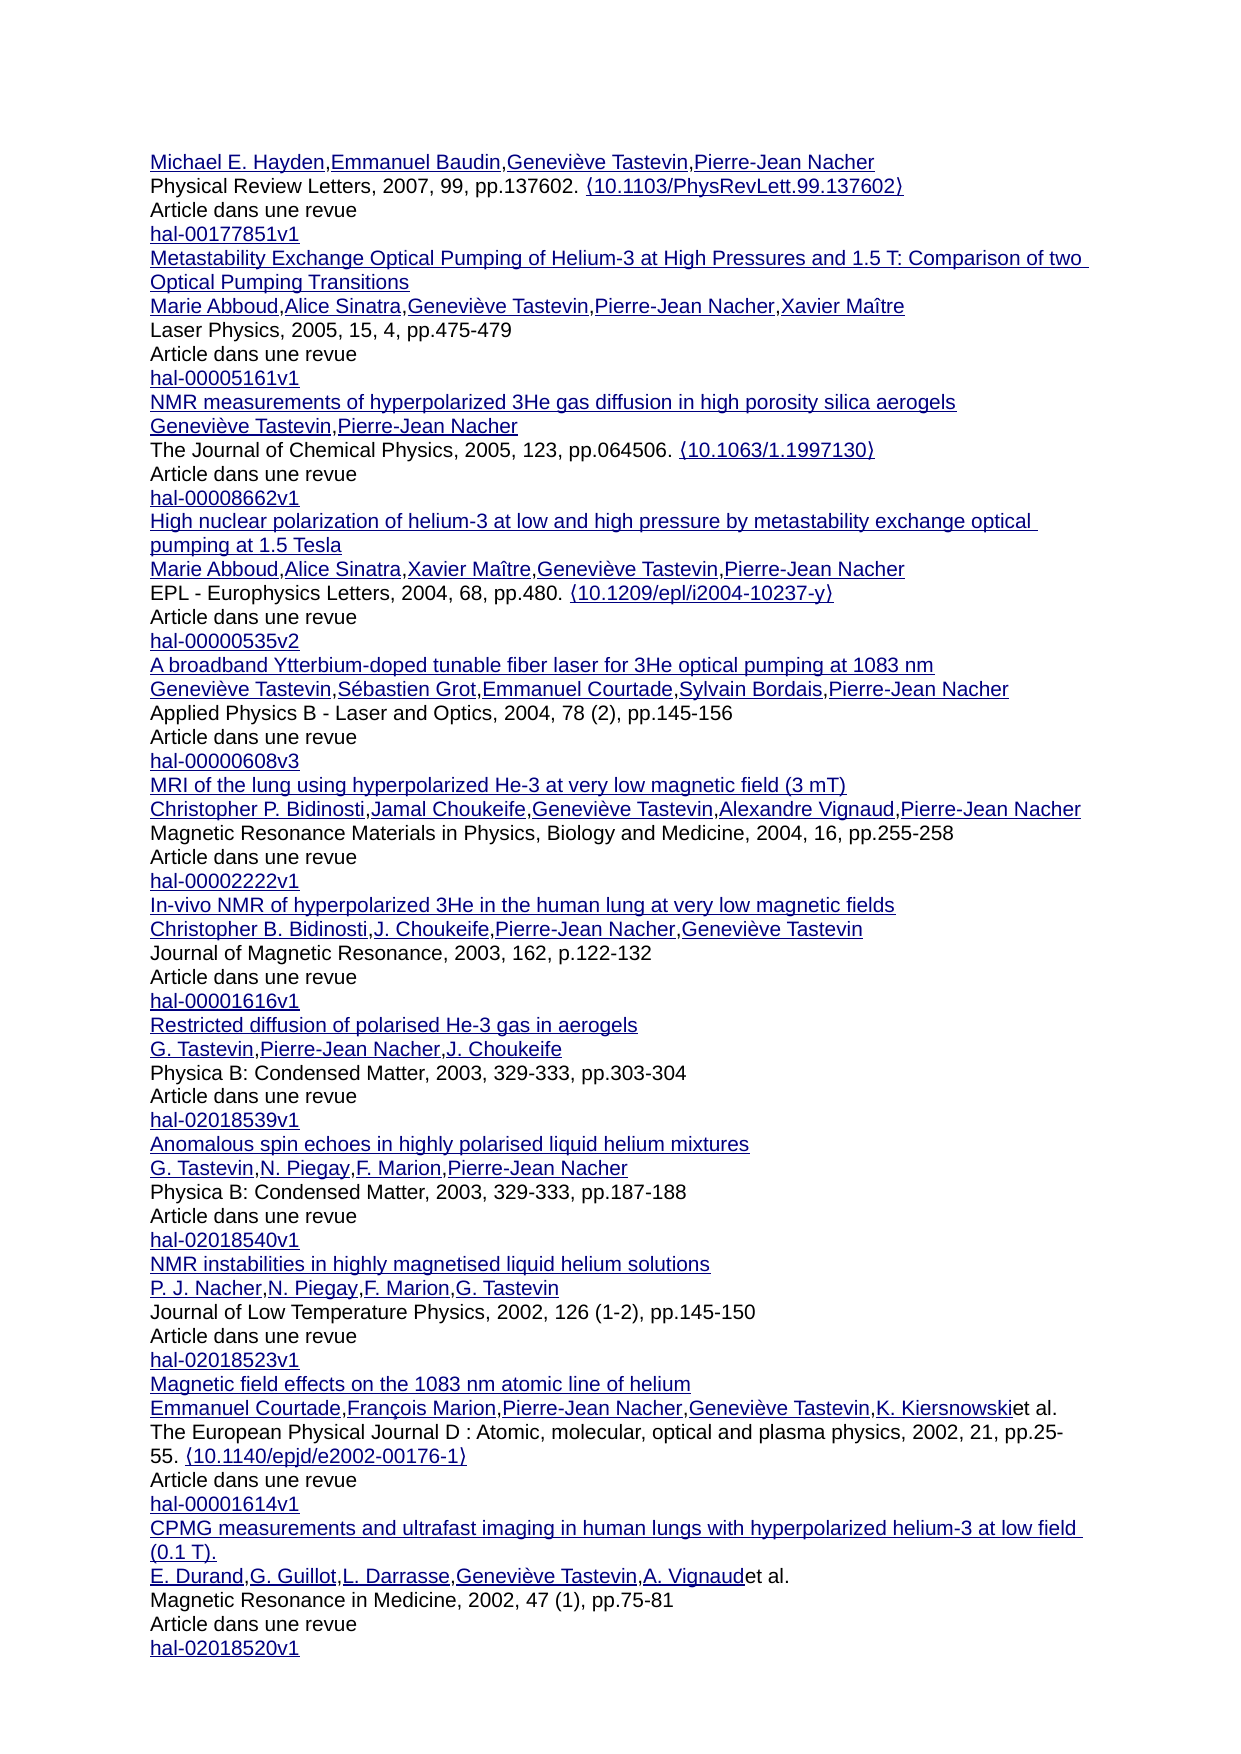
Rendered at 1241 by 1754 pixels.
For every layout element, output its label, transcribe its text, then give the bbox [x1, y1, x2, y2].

table_cell Restricted diffusion of polarised He-3 gas in aerogels G. Tastevin,Pierre-Jean Nacher,J. Choukeife Physica B: Condensed Matter, 2003, 329-333, pp.303-304 Article dans une revue hal-02018539v1 [150, 1013, 1090, 1132]
table_cell NMR instabilities in highly magnetised liquid helium solutions P. J. Nacher,N. Piegay,F. Marion,G. Tastevin Journal of Low Temperature Physics, 2002, 126 (1-2), pp.145-150 Article dans une revue hal-02018523v1 [150, 1252, 1090, 1372]
table_cell CPMG measurements and ultrafast imaging in human lungs with hyperpolarized helium-3 at low field (0.1 T). E. Durand,G. Guillot,L. Darrasse,Geneviève Tastevin,A. Vignaudet al. Magnetic Resonance in Medicine, 2002, 47 (1), pp.75-81 Article dans une revue hal-02018520v1 [150, 1516, 1090, 1659]
table_cell Anomalous spin echoes in highly polarised liquid helium mixtures G. Tastevin,N. Piegay,F. Marion,Pierre-Jean Nacher Physica B: Condensed Matter, 2003, 329-333, pp.187-188 Article dans une revue hal-02018540v1 [150, 1132, 1090, 1252]
table_cell Magnetic field effects on the 1083 nm atomic line of helium Emmanuel Courtade,François Marion,Pierre-Jean Nacher,Geneviève Tastevin,K. Kiersnowskiet al. The European Physical Journal D : Atomic, molecular, optical and plasma physics, 2002, 21, pp.25-55. ⟨10.1140/epjd/e2002-00176-1⟩ Article dans une revue hal-00001614v1 [150, 1372, 1090, 1516]
table_cell A broadband Ytterbium-doped tunable fiber laser for 3He optical pumping at 1083 nm Geneviève Tastevin,Sébastien Grot,Emmanuel Courtade,Sylvain Bordais,Pierre-Jean Nacher Applied Physics B - Laser and Optics, 2004, 78 (2), pp.145-156 Article dans une revue hal-00000608v3 [150, 653, 1090, 773]
table_cell NMR measurements of hyperpolarized 3He gas diffusion in high porosity silica aerogels Geneviève Tastevin,Pierre-Jean Nacher The Journal of Chemical Physics, 2005, 123, pp.064506. ⟨10.1063/1.1997130⟩ Article dans une revue hal-00008662v1 [150, 390, 1090, 509]
table_cell Metastability Exchange Optical Pumping of Helium-3 at High Pressures and 1.5 T: Comparison of two Optical Pumping Transitions Marie Abboud,Alice Sinatra,Geneviève Tastevin,Pierre-Jean Nacher,Xavier Maître Laser Physics, 2005, 15, 4, pp.475-479 Article dans une revue hal-00005161v1 [150, 246, 1090, 389]
table_cell High nuclear polarization of helium-3 at low and high pressure by metastability exchange optical pumping at 1.5 Tesla Marie Abboud,Alice Sinatra,Xavier Maître,Geneviève Tastevin,Pierre-Jean Nacher EPL - Europhysics Letters, 2004, 68, pp.480. ⟨10.1209/epl/i2004-10237-y⟩ Article dans une revue hal-00000535v2 [150, 509, 1090, 653]
table_cell In-vivo NMR of hyperpolarized 3He in the human lung at very low magnetic fields Christopher B. Bidinosti,J. Choukeife,Pierre-Jean Nacher,Geneviève Tastevin Journal of Magnetic Resonance, 2003, 162, p.122-132 Article dans une revue hal-00001616v1 [150, 893, 1090, 1012]
table_cell Michael E. Hayden,Emmanuel Baudin,Geneviève Tastevin,Pierre-Jean Nacher Physical Review Letters, 2007, 99, pp.137602. ⟨10.1103/PhysRevLett.99.137602⟩ Article dans une revue hal-00177851v1 [150, 150, 1090, 246]
table_cell MRI of the lung using hyperpolarized He-3 at very low magnetic field (3 mT) Christopher P. Bidinosti,Jamal Choukeife,Geneviève Tastevin,Alexandre Vignaud,Pierre-Jean Nacher Magnetic Resonance Materials in Physics, Biology and Medicine, 2004, 16, pp.255-258 Article dans une revue hal-00002222v1 [150, 773, 1090, 893]
